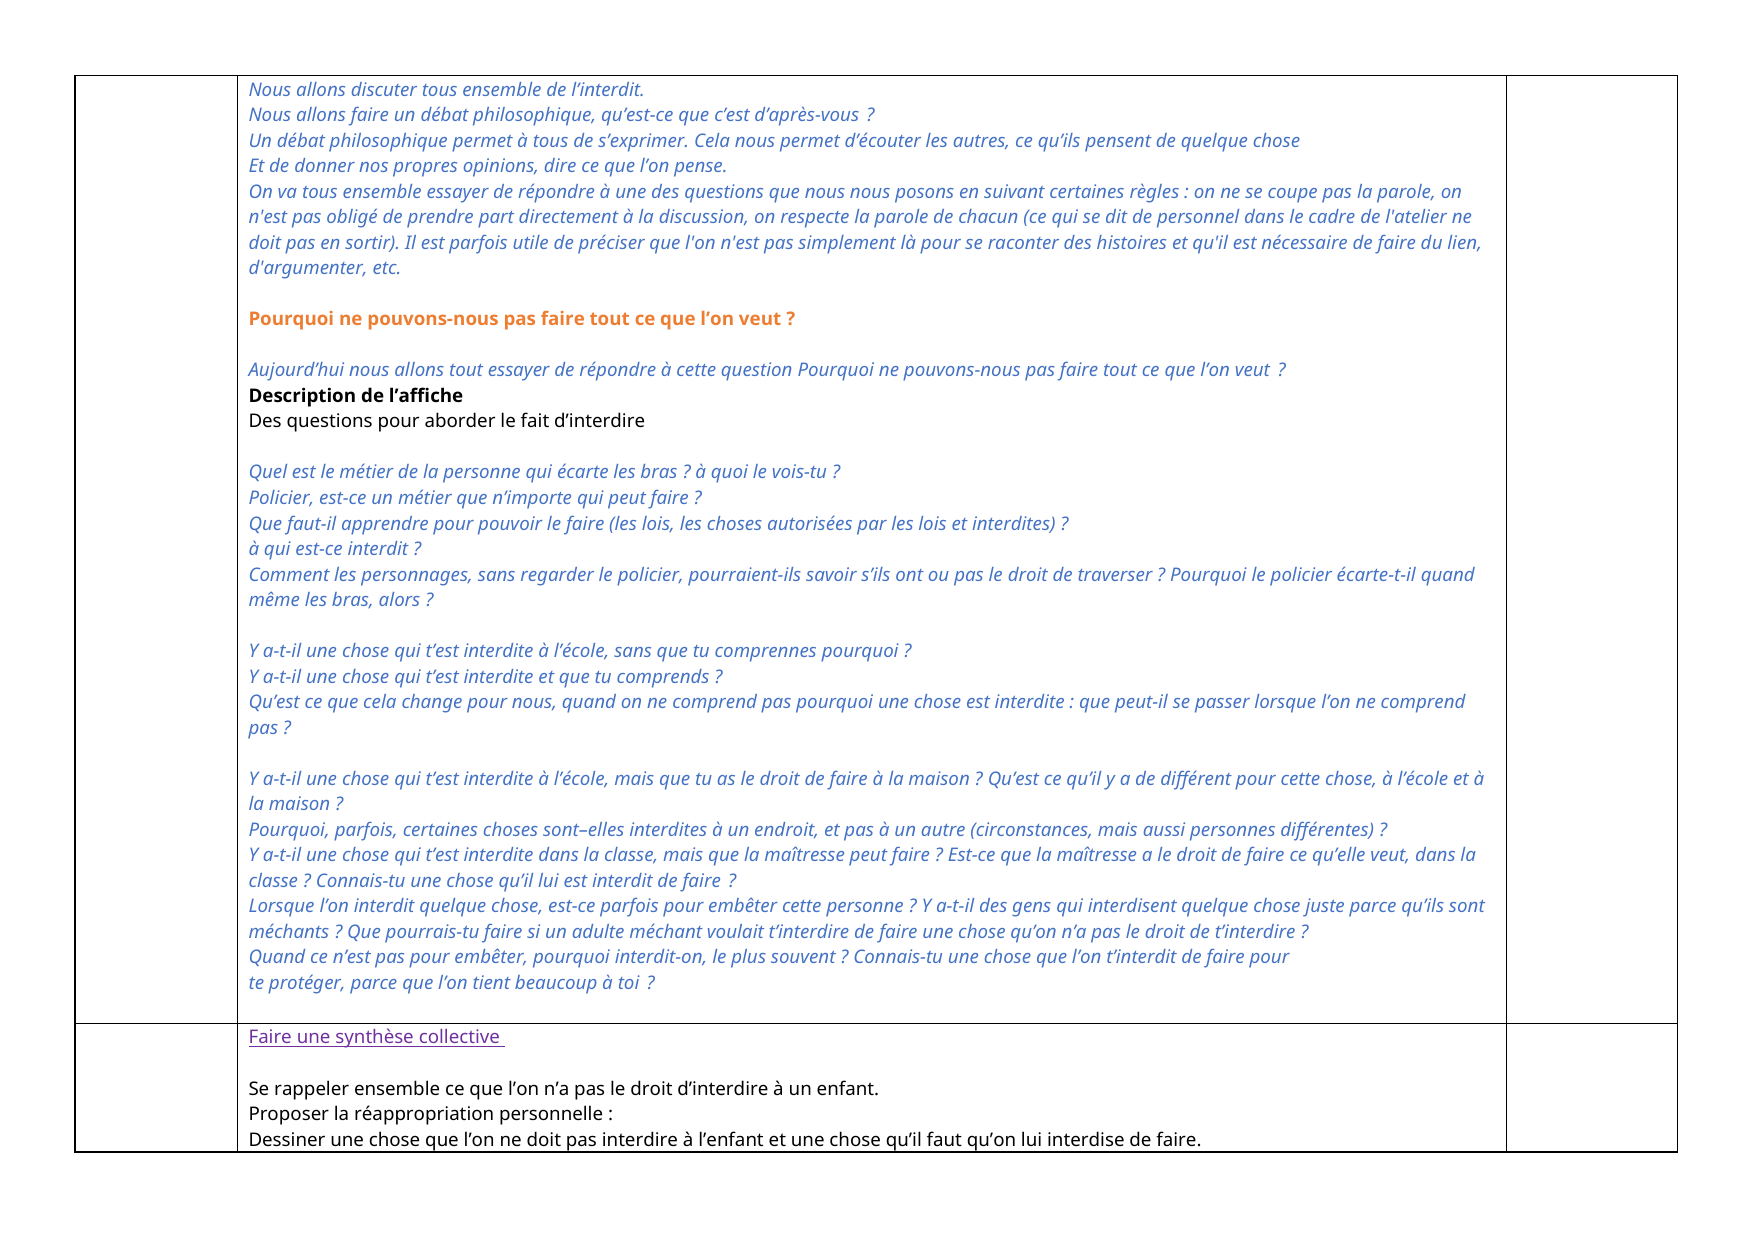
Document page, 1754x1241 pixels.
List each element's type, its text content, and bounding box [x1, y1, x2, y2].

table_cell Faire une synthèse collective Se rappeler ensemble ce que l’on n’a pas le droit d’interdire à un enfant. Proposer la réappropriation personnelle : Dessiner une chose que l’on ne doit pas interdire à l’enfant et une chose qu’il faut qu’on lui interdise de faire. [238, 1024, 1506, 1151]
table_cell Nous allons discuter tous ensemble de l’interdit. Nous allons faire un débat philosophique, qu’est-ce que c’est d’après-vous ? Un débat philosophique permet à tous de s’exprimer. Cela nous permet d’écouter les autres, ce qu’ils pensent de quelque chose Et de donner nos propres opinions, dire ce que l’on pense. On va tous ensemble essayer de répondre à une des questions que nous nous posons en suivant certaines règles : on ne se coupe pas la parole, on n'est pas obligé de prendre part directement à la discussion, on respecte la parole de chacun (ce qui se dit de personnel dans le cadre de l'atelier ne doit pas en sortir). Il est parfois utile de préciser que l'on n'est pas simplement là pour se raconter des histoires et qu'il est nécessaire de faire du lien, d'argumenter, etc. Pourquoi ne pouvons-nous pas faire tout ce que l’on veut ? Aujourd’hui nous allons tout essayer de répondre à cette question Pourquoi ne pouvons-nous pas faire tout ce que l’on veut ? Description de l’affiche Des questions pour aborder le fait d’interdire Quel est le métier de la personne qui écarte les bras ? à quoi le vois-tu ? Policier, est-ce un métier que n’importe qui peut faire ? Que faut-il apprendre pour pouvoir le faire (les lois, les choses autorisées par les lois et interdites) ? à qui est-ce interdit ? Comment les personnages, sans regarder le policier, pourraient-ils savoir s’ils ont ou pas le droit de traverser ? Pourquoi le policier écarte-t-il quand même les bras, alors ? Y a-t-il une chose qui t’est interdite à l’école, sans que tu comprennes pourquoi ? Y a-t-il une chose qui t’est interdite et que tu comprends ? Qu’est ce que cela change pour nous, quand on ne comprend pas pourquoi une chose est interdite : que peut-il se passer lorsque l’on ne comprend pas ? Y a-t-il une chose qui t’est interdite à l’école, mais que tu as le droit de faire à la maison ? Qu’est ce qu’il y a de différent pour cette chose, à l’école et à la maison ? Pourquoi, parfois, certaines choses sont–elles interdites à un endroit, et pas à un autre (circonstances, mais aussi personnes différentes) ? Y a-t-il une chose qui t’est interdite dans la classe, mais que la maîtresse peut faire ? Est-ce que la maîtresse a le droit de faire ce qu’elle veut, dans la classe ? Connais-tu une chose qu’il lui est interdit de faire ? Lorsque l’on interdit quelque chose, est-ce parfois pour embêter cette personne ? Y a-t-il des gens qui interdisent quelque chose juste parce qu’ils sont méchants ? Que pourrais-tu faire si un adulte méchant voulait t’interdire de faire une chose qu’on n’a pas le droit de t’interdire ? Quand ce n’est pas pour embêter, pourquoi interdit-on, le plus souvent ? Connais-tu une chose que l’on t’interdit de faire pour te protéger, parce que l’on tient beaucoup à toi ? [238, 76, 1506, 1023]
table_cell [76, 76, 237, 1023]
table_cell [76, 1024, 237, 1151]
table_cell [1507, 1024, 1677, 1151]
table_cell [1507, 76, 1677, 1023]
